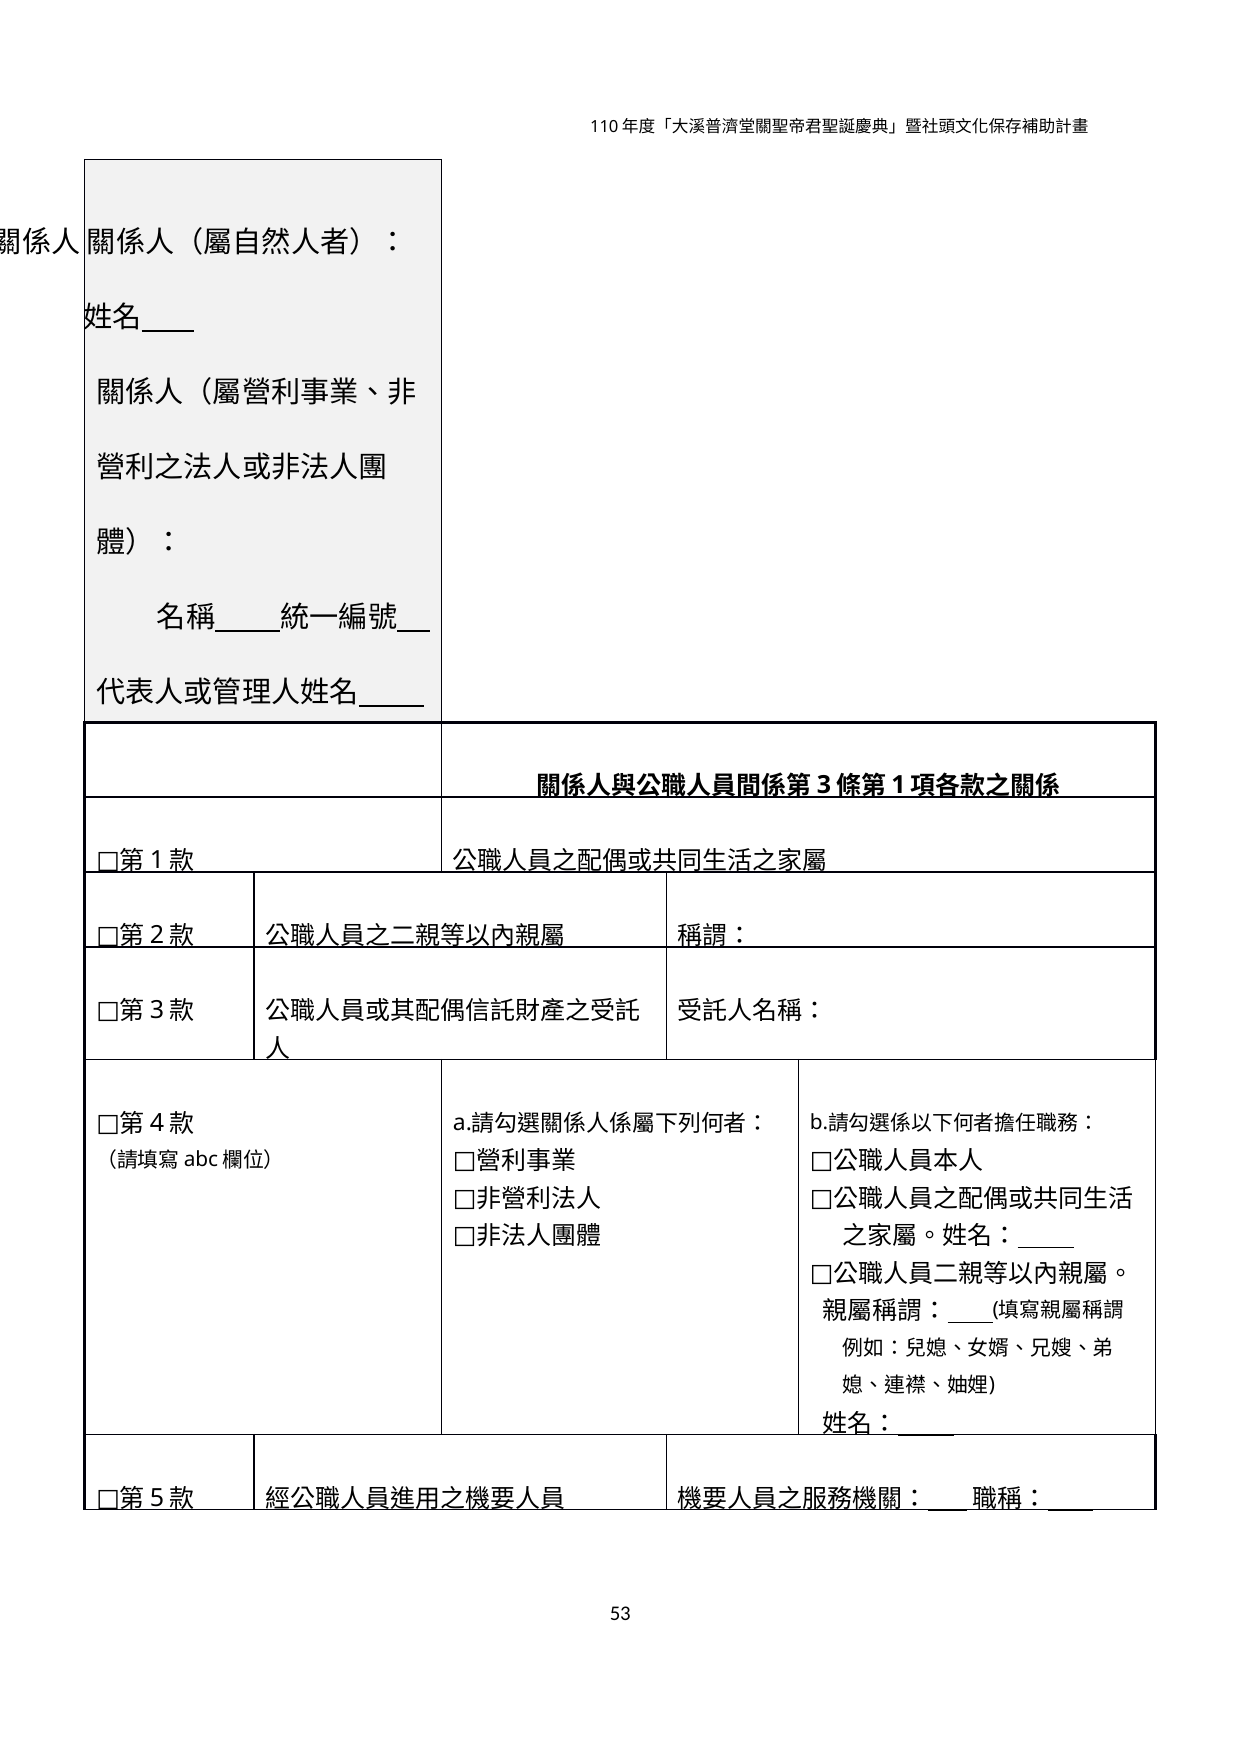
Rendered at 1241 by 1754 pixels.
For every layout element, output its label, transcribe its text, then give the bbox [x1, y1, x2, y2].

table_cell a.請勾選關係人係屬下列何者： □營利事業 □非營利法人 □非法人團體 [442, 1060, 798, 1434]
table_cell □第1款 [86, 798, 441, 871]
table_cell 關係人與公職人員間係第3條第1項各款之關係 [442, 724, 1154, 796]
table_cell 公職人員之二親等以內親屬 [255, 873, 666, 946]
table_cell b.請勾選係以下何者擔任職務： □公職人員本人 □公職人員之配偶或共同生活之家屬。姓名： □公職人員二親等以內親屬。 親屬稱謂： (填寫親屬稱謂例如：兒媳、女婿、兄嫂、弟媳、連襟、妯娌) 姓名： [799, 1060, 1155, 1434]
table_cell □第5款 [86, 1435, 253, 1509]
table_cell 關係人 關係人（屬自然人者）：姓名 關係人（屬營利事業、非營利之法人或非法人團體）： 名稱 統一編號 代表人或管理人姓名 [85, 160, 441, 721]
table_cell 機要人員之服務機關： 職稱： [667, 1435, 1154, 1509]
table_cell □第2款 [86, 873, 253, 946]
table_cell 經公職人員進用之機要人員 [255, 1435, 666, 1509]
table_cell 稱謂： [667, 873, 1154, 946]
table_cell [86, 724, 441, 796]
table_cell 公職人員或其配偶信託財產之受託人 [255, 948, 666, 1059]
table_cell □第3款 [86, 948, 253, 1059]
table_cell 受託人名稱： [667, 948, 1154, 1059]
table_cell 公職人員之配偶或共同生活之家屬 [442, 798, 1154, 871]
table_cell □第4款 （請填寫abc欄位） [86, 1060, 441, 1434]
